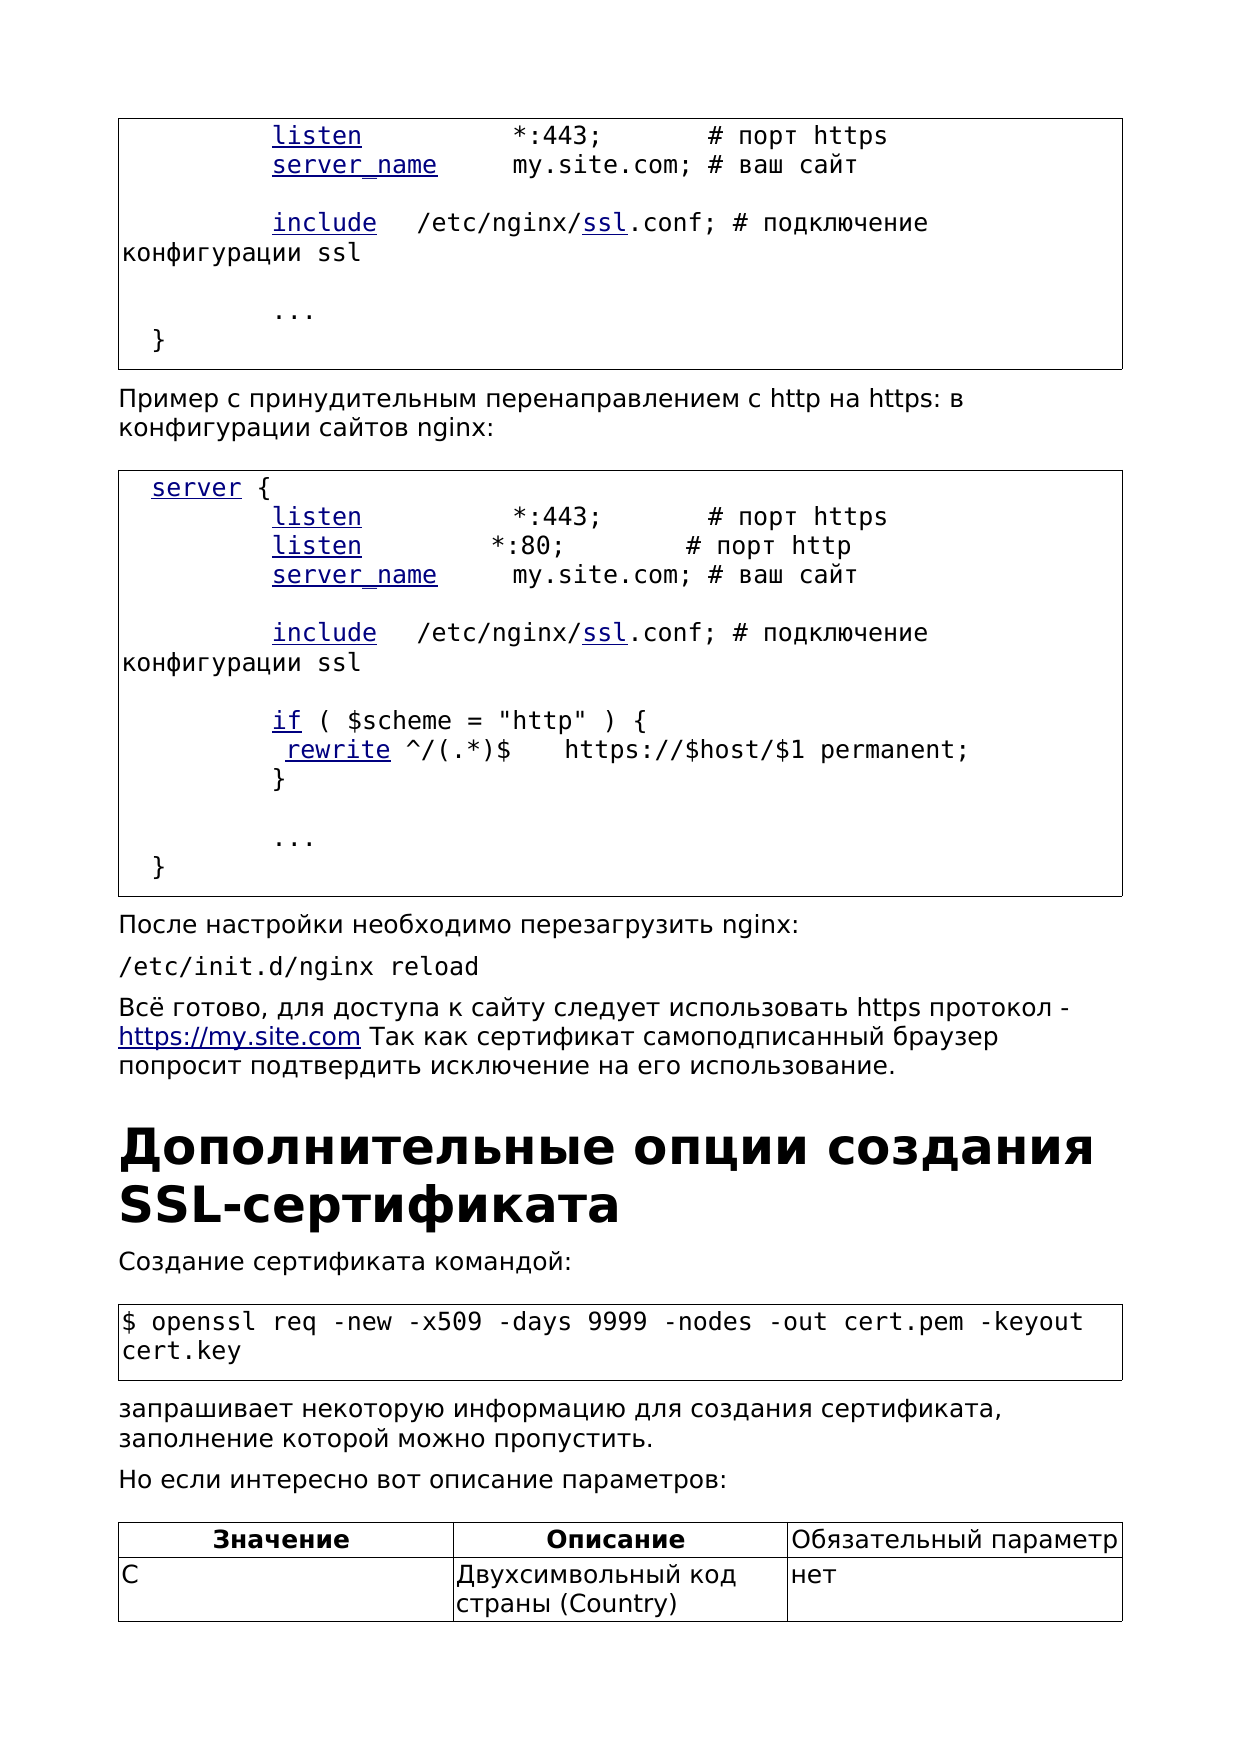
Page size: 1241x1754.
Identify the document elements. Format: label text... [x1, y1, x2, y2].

text Но если интересно вот описание параметров: [118, 1465, 1122, 1494]
table_cell Двухсимвольный код страны (Country) [454, 1558, 787, 1621]
text Всё готово, для доступа к сайту следует использовать https протокол - https://my.site.com Так как сертификат самоподписанный браузер попросит подтвердить исключение на его использование. [118, 993, 1122, 1081]
text После настройки необходимо перезагрузить nginx: [118, 911, 1122, 940]
table_cell нет [788, 1558, 1122, 1621]
text Создание сертификата командой: [118, 1247, 1122, 1276]
text /etc/init.d/nginx reload [118, 952, 1122, 981]
table_header Значение [119, 1523, 453, 1557]
table_header listen *:443; # порт https server_name my.site.com; # ваш сайт include /etc/nginx/ssl.conf; # подключение конфигурации ssl ... } [119, 119, 1122, 369]
text Пример с принудительным перенаправлением с http на https: в конфигурации сайтов nginx: [118, 384, 1122, 442]
text запрашивает некоторую информацию для создания сертификата, заполнение которой можно пропустить. [118, 1394, 1122, 1453]
table_header Описание [454, 1523, 787, 1557]
subtitle Дополнительные опции создания SSL-сертификата [118, 1118, 1122, 1235]
table_header server { listen *:443; # порт https listen *:80; # порт http server_name my.site.com; # ваш сайт include /etc/nginx/ssl.conf; # подключение конфигурации ssl if ( $scheme = "http" ) { rewrite ^/(.*)$ https://$host/$1 permanent; } ... } [119, 471, 1122, 896]
table_cell С [119, 1558, 453, 1621]
table_header $ openssl req -new -x509 -days 9999 -nodes -out cert.pem -keyout cert.key [119, 1305, 1122, 1380]
table_header Обязательный параметр [788, 1523, 1122, 1557]
